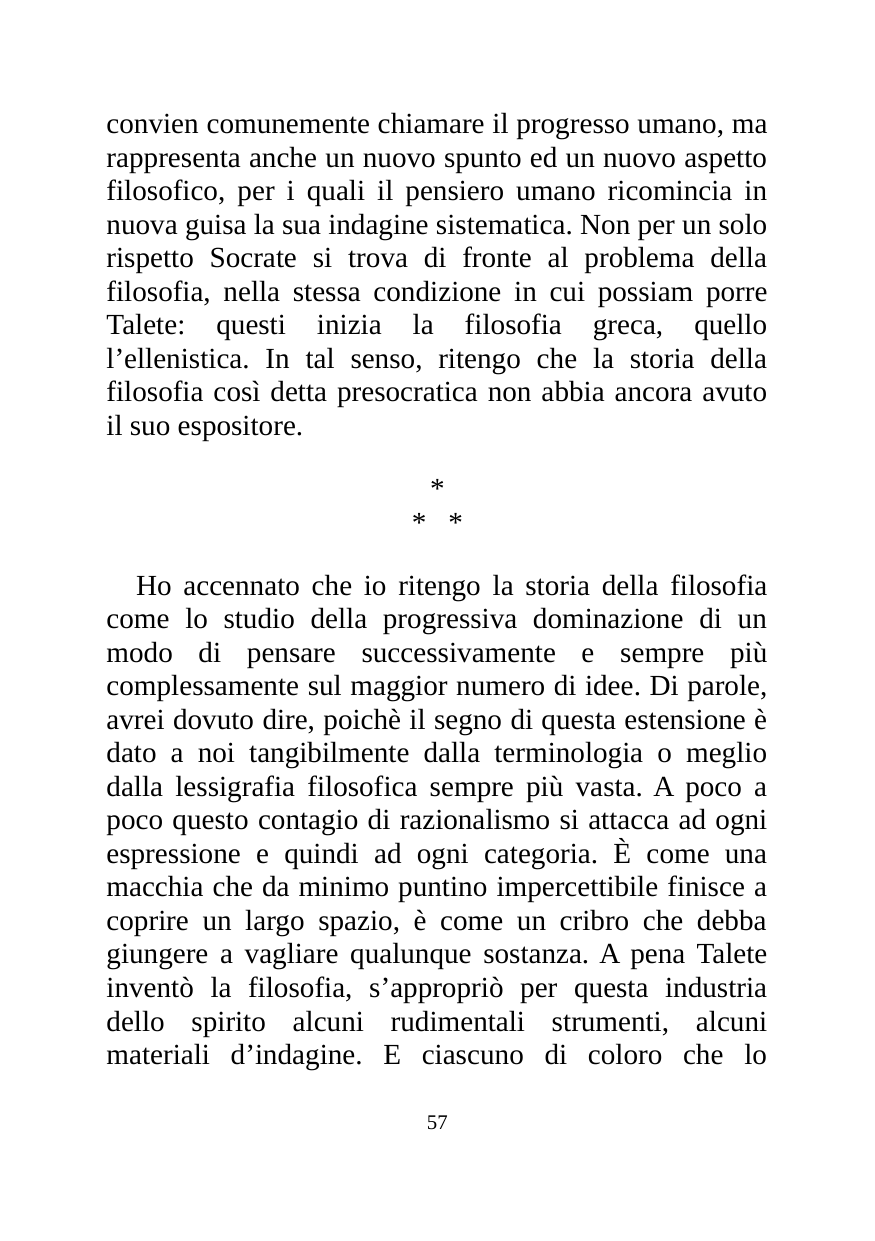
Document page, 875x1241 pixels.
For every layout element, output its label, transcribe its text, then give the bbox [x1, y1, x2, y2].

text convien comunemente chiamare il progresso umano, ma rappresenta anche un nuovo spunto ed un nuovo aspetto filosofico, per i quali il pensiero umano ricomincia in nuova guisa la sua indagine sistematica. Non per un solo rispetto Socrate si trova di fronte al problema della filosofia, nella stessa condizione in cui possiam porre Talete: questi inizia la filosofia greca, quello l’ellenistica. In tal senso, ritengo che la storia della filosofia così detta presocratica non abbia ancora avuto il suo espositore. [106, 106, 768, 442]
text * * * [106, 471, 768, 538]
text Ho accennato che io ritengo la storia della filosofia come lo studio della progressiva dominazione di un modo di pensare successivamente e sempre più complessamente sul maggior numero di idee. Di parole, avrei dovuto dire, poichè il segno di questa estensione è dato a noi tangibilmente dalla terminologia o meglio dalla lessigrafia filosofica sempre più vasta. A poco a poco questo contagio di razionalismo si attacca ad ogni espressione e quindi ad ogni categoria. È come una macchia che da minimo puntino impercettibile finisce a coprire un largo spazio, è come un cribro che debba giungere a vagliare qualunque sostanza. A pena Talete inventò la filosofia, s’appropriò per questa industria dello spirito alcuni rudimentali strumenti, alcuni materiali d’indagine. E ciascuno di coloro che lo [106, 568, 768, 1071]
